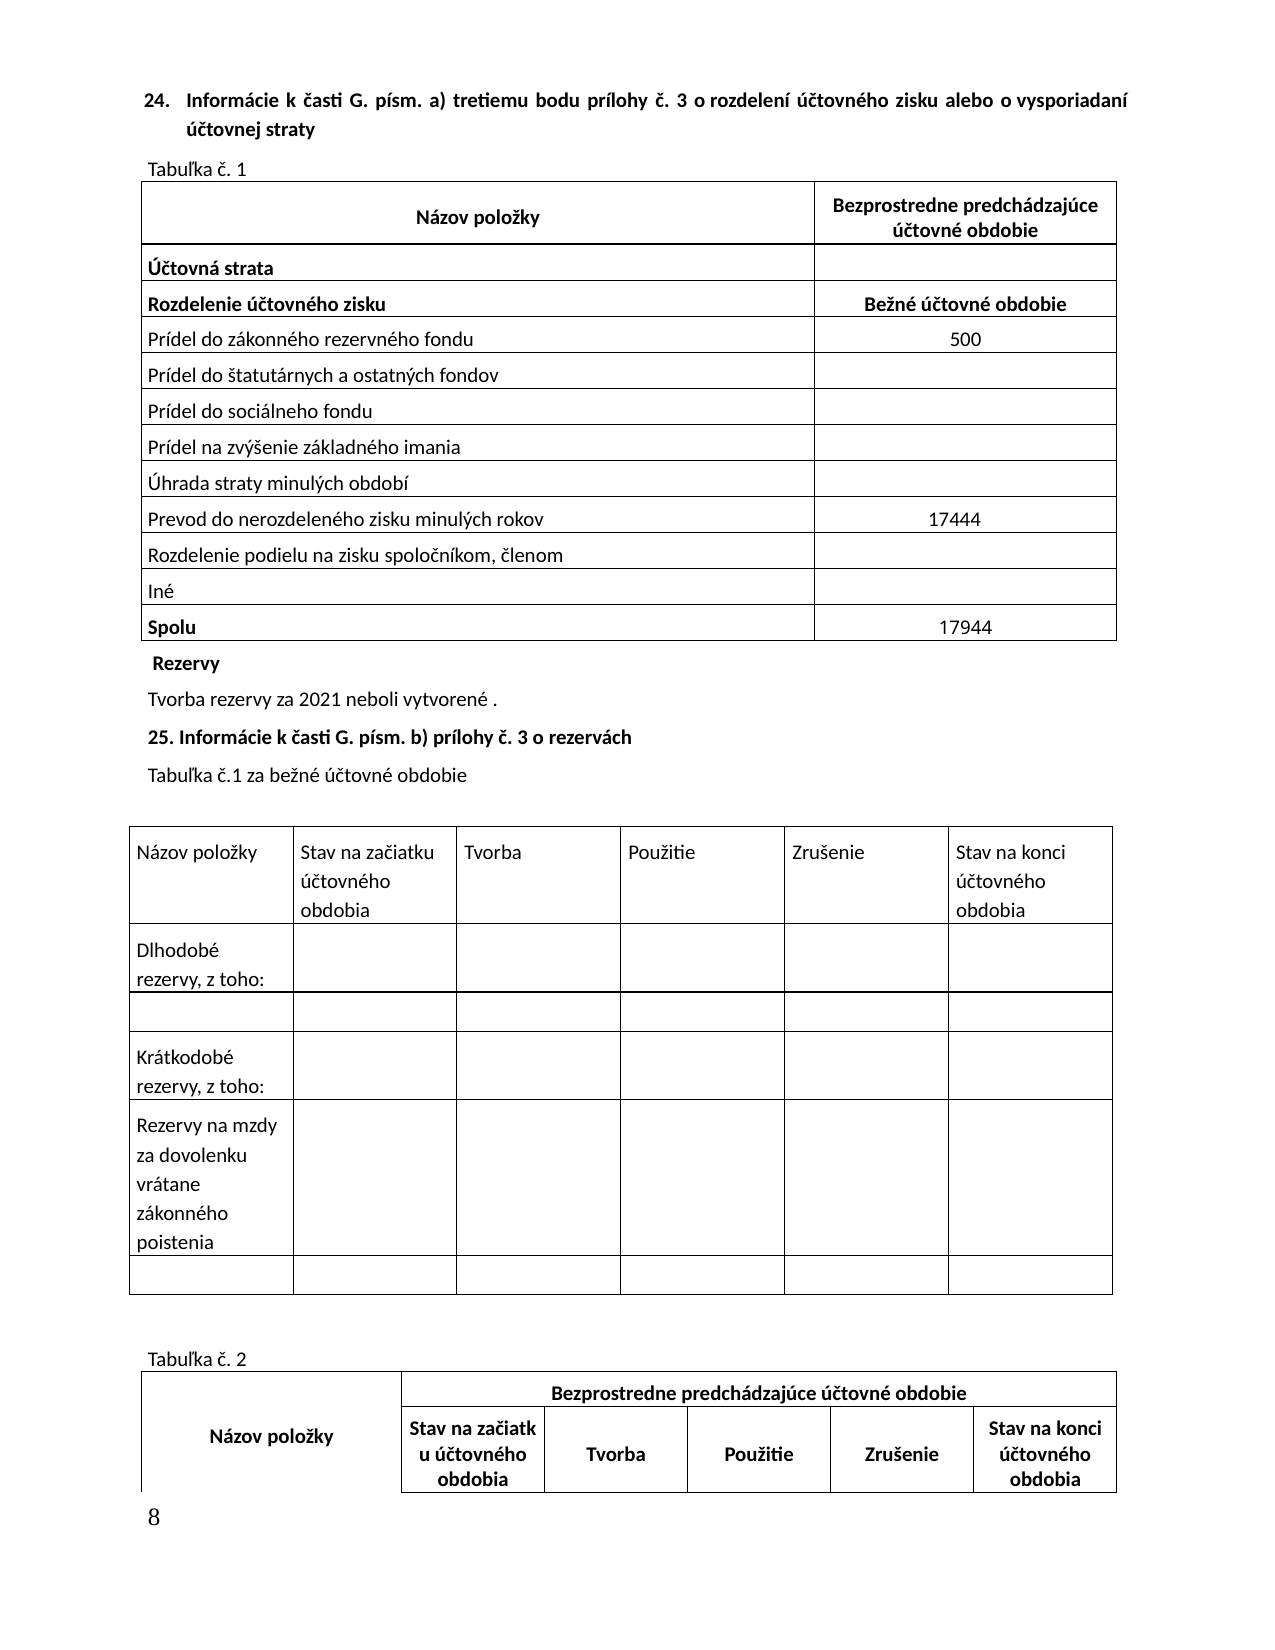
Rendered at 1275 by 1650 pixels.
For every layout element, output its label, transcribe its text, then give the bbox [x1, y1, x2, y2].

table_cell [815, 389, 1116, 424]
table_cell [785, 993, 948, 1031]
table_cell [949, 924, 1112, 991]
table_header Bezprostredne predchádzajúce účtovné obdobie [402, 1372, 1116, 1406]
table_header Bezprostredne predchádzajúce účtovné obdobie [815, 182, 1116, 243]
table_header Názov položky [130, 827, 293, 923]
text Rezervy [148, 650, 1127, 676]
table_header Názov položky [142, 182, 814, 243]
table_cell [815, 353, 1116, 388]
table_cell [949, 1100, 1112, 1255]
table_cell Použitie [688, 1407, 830, 1492]
table_cell [457, 1100, 620, 1255]
table_cell Tvorba [545, 1407, 687, 1492]
table_cell [815, 425, 1116, 460]
text 24. Informácie k časti G. písm. a) tretiemu bodu prílohy č. 3 o rozdelení účtovného zisku alebo o vysporiadaní účtovnej straty [143, 84, 1127, 142]
table_cell [294, 1100, 456, 1255]
text Tvorba rezervy za 2021 neboli vytvorené . [148, 686, 1127, 711]
table_cell [130, 1256, 293, 1294]
table_cell [294, 1256, 456, 1294]
table_cell [621, 1032, 784, 1099]
table_cell [785, 1256, 948, 1294]
table_header Zrušenie [785, 827, 948, 923]
table_cell Stav na konci účtovného obdobia [974, 1407, 1116, 1492]
text Tabuľka č. 2 [148, 1342, 1127, 1371]
table_cell [621, 993, 784, 1031]
table_cell [815, 245, 1116, 280]
table_cell [815, 533, 1116, 568]
table_cell [815, 461, 1116, 496]
table_cell Úhrada straty minulých období [142, 461, 814, 496]
table_cell Dlhodobé rezervy, z toho: [130, 924, 293, 991]
table_cell Rozdelenie podielu na zisku spoločníkom, členom [142, 533, 814, 568]
table_header Tvorba [457, 827, 620, 923]
table_cell Prídel na zvýšenie základného imania [142, 425, 814, 460]
table_cell Prídel do sociálneho fondu [142, 389, 814, 424]
table_cell Rozdelenie účtovného zisku [142, 281, 814, 316]
table_header Stav na začiatku účtovného obdobia [294, 827, 456, 923]
table_cell [457, 924, 620, 991]
table_cell [457, 1032, 620, 1099]
table_cell [294, 924, 456, 991]
table_cell 500 [815, 317, 1116, 352]
table_cell Prevod do nerozdeleného zisku minulých rokov [142, 497, 814, 532]
table_cell Zrušenie [831, 1407, 973, 1492]
table_cell [294, 1032, 456, 1099]
table_cell Prídel do štatutárnych a ostatných fondov [142, 353, 814, 388]
table_cell Spolu [142, 605, 814, 640]
table_cell [130, 993, 293, 1031]
table_cell [294, 993, 456, 1031]
text Tabuľka č. 1 [148, 152, 1127, 181]
text 25. Informácie k časti G. písm. b) prílohy č. 3 o rezervách [148, 720, 1127, 749]
table_cell Stav na začiatku účtovného obdobia [402, 1407, 544, 1492]
table_cell [949, 1032, 1112, 1099]
table_cell [457, 1256, 620, 1294]
table_cell [621, 1256, 784, 1294]
table_cell Bežné účtovné obdobie [815, 281, 1116, 316]
table_cell Účtovná strata [142, 245, 814, 280]
table_header Použitie [621, 827, 784, 923]
table_header Názov položky [142, 1372, 401, 1492]
table_cell [949, 993, 1112, 1031]
table_cell 17944 [815, 605, 1116, 640]
table_cell [621, 924, 784, 991]
table_cell 17444 [815, 497, 1116, 532]
table_cell [785, 1100, 948, 1255]
table_cell [949, 1256, 1112, 1294]
table_cell Prídel do zákonného rezervného fondu [142, 317, 814, 352]
table_cell Krátkodobé rezervy, z toho: [130, 1032, 293, 1099]
table_cell [621, 1100, 784, 1255]
table_cell [457, 993, 620, 1031]
table_cell [815, 569, 1116, 604]
text Tabuľka č.1 za bežné účtovné obdobie [148, 758, 1127, 787]
table_cell [785, 1032, 948, 1099]
table_cell [785, 924, 948, 991]
table_header Stav na konci účtovného obdobia [949, 827, 1112, 923]
table_cell Rezervy na mzdy za dovolenku vrátane zákonného poistenia [130, 1100, 293, 1255]
table_cell Iné [142, 569, 814, 604]
